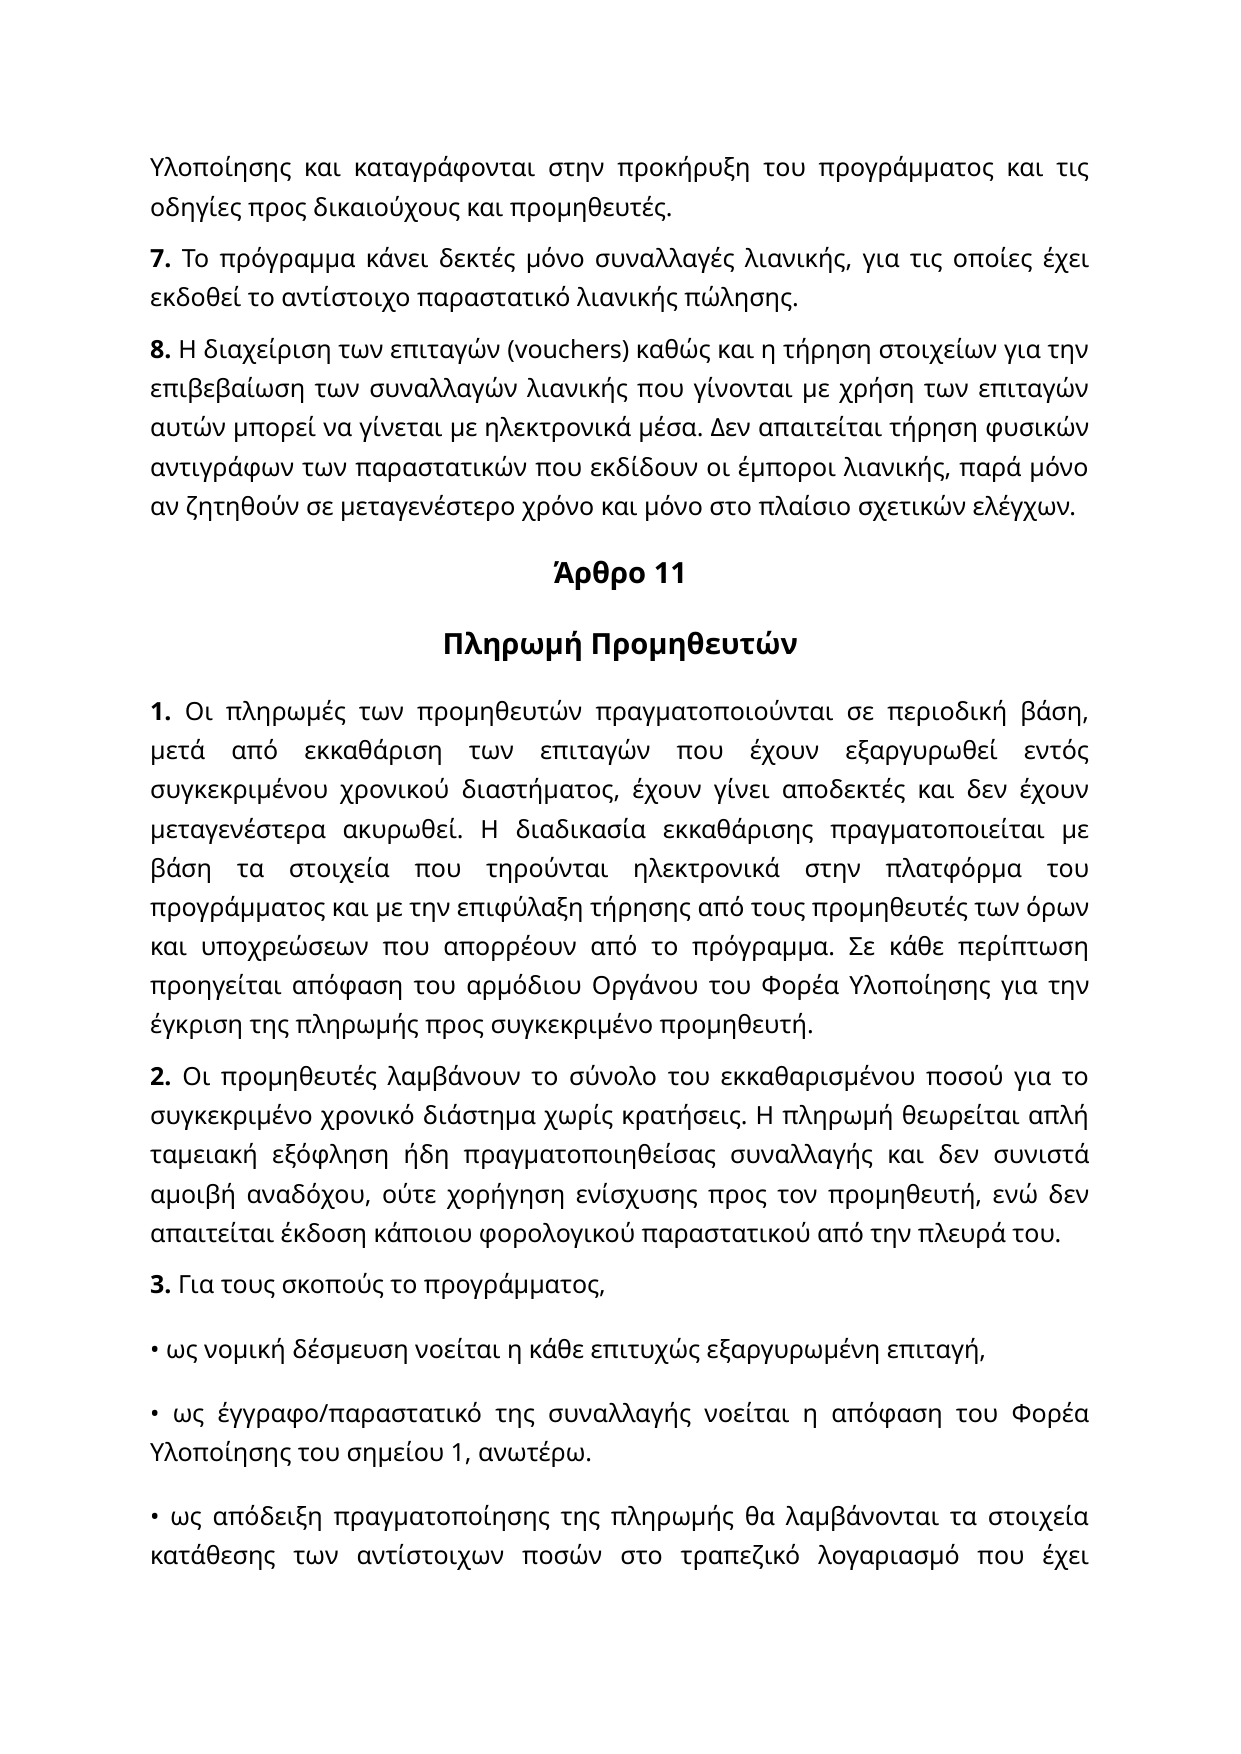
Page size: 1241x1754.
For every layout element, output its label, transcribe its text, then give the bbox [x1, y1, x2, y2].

subtitle Πληρωμή Προμηθευτών [150, 623, 1090, 663]
text 8. Η διαχείριση των επιταγών (vouchers) καθώς και η τήρηση στοιχείων για την επιβεβαίωση των συναλλαγών λιανικής που γίνονται με χρήση των επιταγών αυτών μπορεί να γίνεται με ηλεκτρονικά μέσα. Δεν απαιτείται τήρηση φυσικών αντιγράφων των παραστατικών που εκδίδουν οι έμποροι λιανικής, παρά μόνο αν ζητηθούν σε μεταγενέστερο χρόνο και μόνο στο πλαίσιο σχετικών ελέγχων. [150, 332, 1090, 522]
text 2. Οι προμηθευτές λαμβάνουν το σύνολο του εκκαθαρισμένου ποσού για το συγκεκριμένο χρονικό διάστημα χωρίς κρατήσεις. Η πληρωμή θεωρείται απλή ταμειακή εξόφληση ήδη πραγματοποιηθείσας συναλλαγής και δεν συνιστά αμοιβή αναδόχου, ούτε χορήγηση ενίσχυσης προς τον προμηθευτή, ενώ δεν απαιτείται έκδοση κάποιου φορολογικού παραστατικού από την πλευρά του. [150, 1059, 1090, 1249]
subtitle Άρθρο 11 [150, 552, 1090, 592]
text 7. Το πρόγραμμα κάνει δεκτές μόνο συναλλαγές λιανικής, για τις οποίες έχει εκδοθεί το αντίστοιχο παραστατικό λιανικής πώλησης. [150, 241, 1090, 314]
text 1. Οι πληρωμές των προμηθευτών πραγματοποιούνται σε περιοδική βάση, μετά από εκκαθάριση των επιταγών που έχουν εξαργυρωθεί εντός συγκεκριμένου χρονικού διαστήματος, έχουν γίνει αποδεκτές και δεν έχουν μεταγενέστερα ακυρωθεί. Η διαδικασία εκκαθάρισης πραγματοποιείται με βάση τα στοιχεία που τηρούνται ηλεκτρονικά στην πλατφόρμα του προγράμματος και με την επιφύλαξη τήρησης από τους προμηθευτές των όρων και υποχρεώσεων που απορρέουν από το πρόγραμμα. Σε κάθε περίπτωση προηγείται απόφαση του αρμόδιου Οργάνου του Φορέα Υλοποίησης για την έγκριση της πληρωμής προς συγκεκριμένο προμηθευτή. [150, 694, 1090, 1041]
text • ως έγγραφο/παραστατικό της συναλλαγής νοείται η απόφαση του Φορέα Υλοποίησης του σημείου 1, ανωτέρω. [150, 1395, 1090, 1469]
text Υλοποίησης και καταγράφονται στην προκήρυξη του προγράμματος και τις οδηγίες προς δικαιούχους και προμηθευτές. [150, 150, 1090, 223]
text • ως απόδειξη πραγματοποίησης της πληρωμής θα λαμβάνονται τα στοιχεία κατάθεσης των αντίστοιχων ποσών στο τραπεζικό λογαριασμό που έχει [150, 1499, 1090, 1572]
text 3. Για τους σκοπούς το προγράμματος, [150, 1267, 1090, 1301]
text • ως νομική δέσμευση νοείται η κάθε επιτυχώς εξαργυρωμένη επιταγή, [150, 1331, 1090, 1365]
